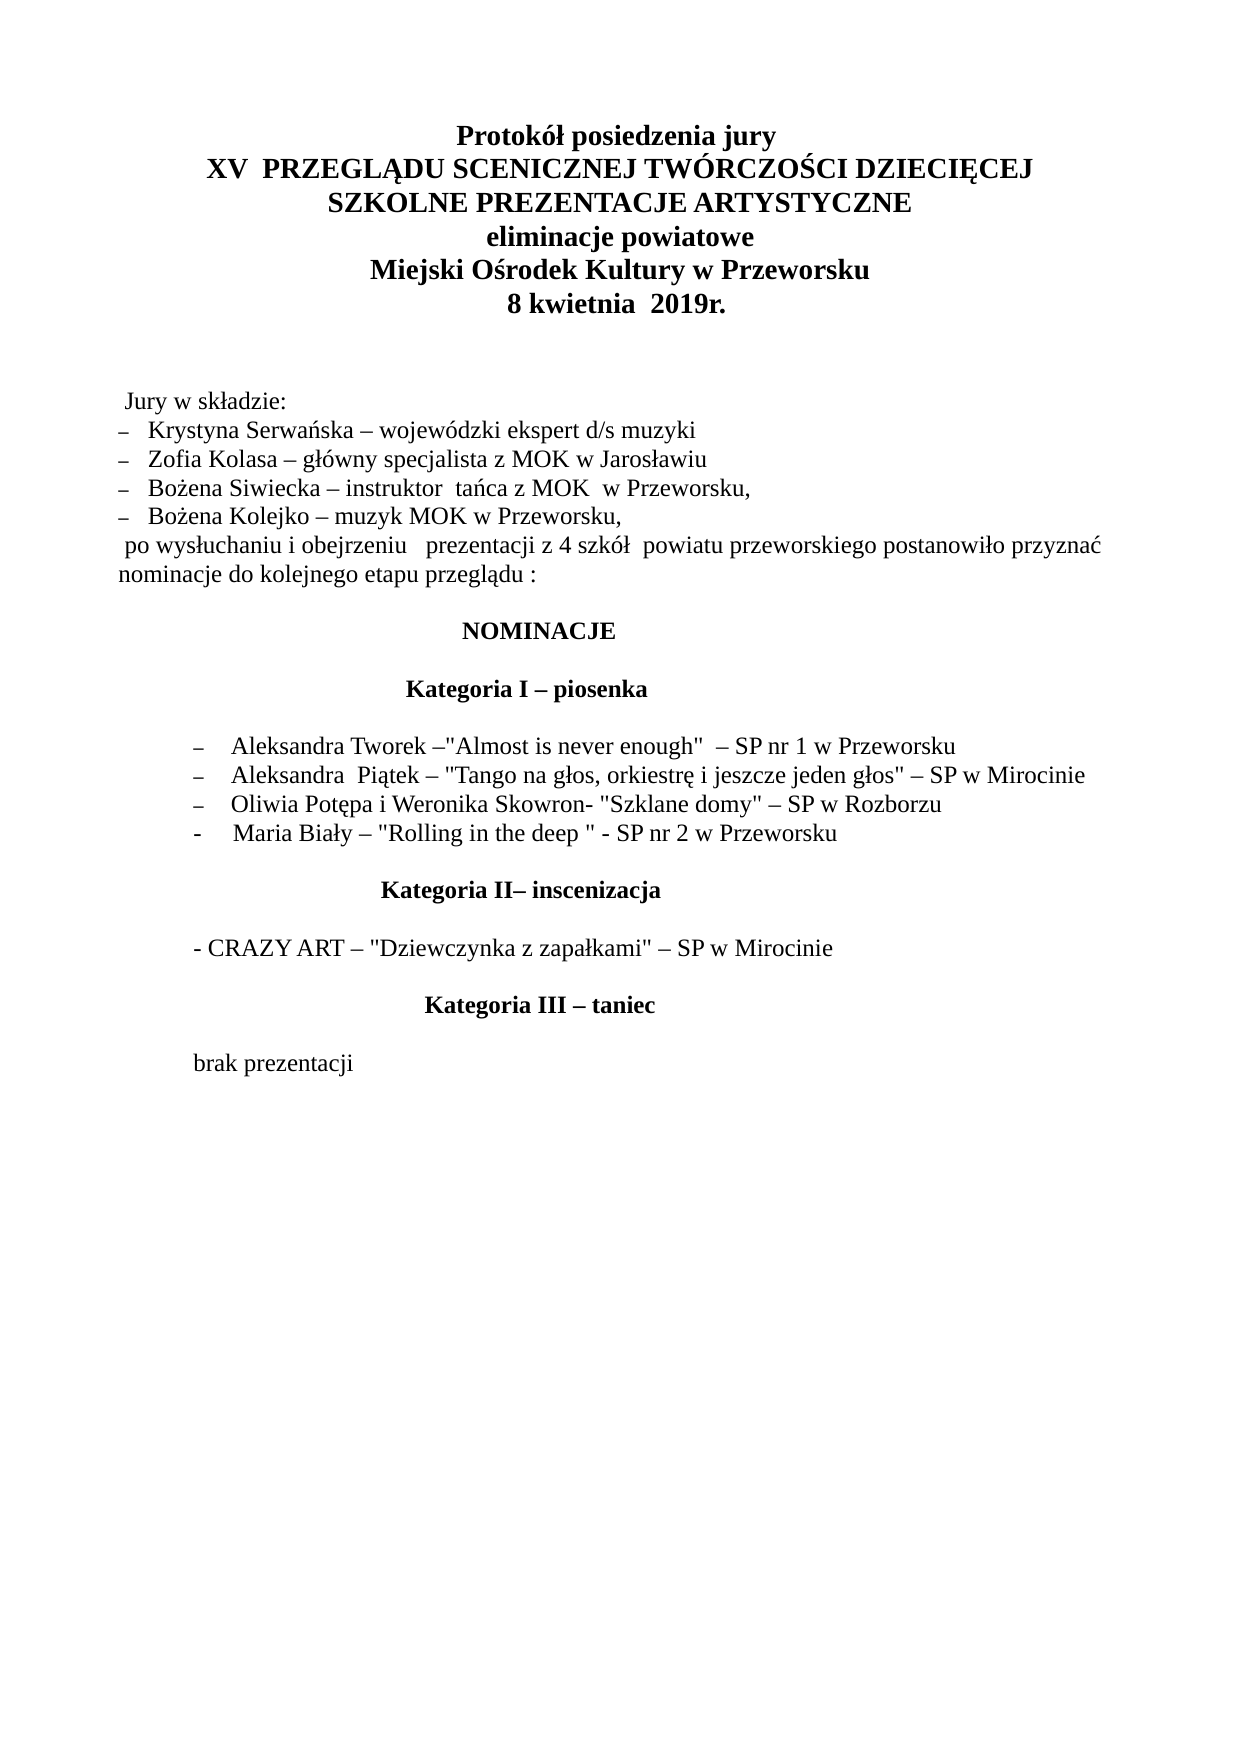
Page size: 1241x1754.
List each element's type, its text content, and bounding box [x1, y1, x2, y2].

text Kategoria III – taniec [118, 990, 1122, 1019]
text Kategoria I – piosenka [118, 674, 1122, 703]
list Oliwia Potępa i Weronika Skowron- "Szklane domy" – SP w Rozborzu [193, 789, 1122, 818]
text po wysłuchaniu i obejrzeniu prezentacji z 4 szkół powiatu przeworskiego postanowiło przyznać nominacje do kolejnego etapu przeglądu : [118, 530, 1122, 588]
list brak prezentacji [156, 1048, 1122, 1076]
text Miejski Ośrodek Kultury w Przeworsku [118, 252, 1122, 286]
text Jury w składzie: [118, 386, 1122, 415]
text NOMINACJE [118, 616, 1122, 645]
text 8 kwietnia 2019r. [118, 286, 1122, 319]
list Bożena Kolejko – muzyk MOK w Przeworsku, [118, 501, 1122, 530]
list Aleksandra Tworek –"Almost is never enough" – SP nr 1 w Przeworsku [193, 731, 1122, 760]
text XV PRZEGLĄDU SCENICZNEJ TWÓRCZOŚCI DZIECIĘCEJ SZKOLNE PREZENTACJE ARTYSTYCZNE eliminacje powiatowe [118, 152, 1122, 252]
list Aleksandra Piątek – "Tango na głos, orkiestrę i jeszcze jeden głos" – SP w Mirocinie [193, 760, 1122, 789]
list Zofia Kolasa – główny specjalista z MOK w Jarosławiu [118, 444, 1122, 473]
text - CRAZY ART – "Dziewczynka z zapałkami" – SP w Mirocinie [118, 933, 1122, 961]
list Bożena Siwiecka – instruktor tańca z MOK w Przeworsku, [118, 473, 1122, 501]
text Protokół posiedzenia jury [118, 118, 1122, 152]
text - Maria Biały – "Rolling in the deep " - SP nr 2 w Przeworsku [118, 818, 1122, 846]
list Krystyna Serwańska – wojewódzki ekspert d/s muzyki [118, 415, 1122, 444]
text Kategoria II– inscenizacja [118, 875, 1122, 904]
